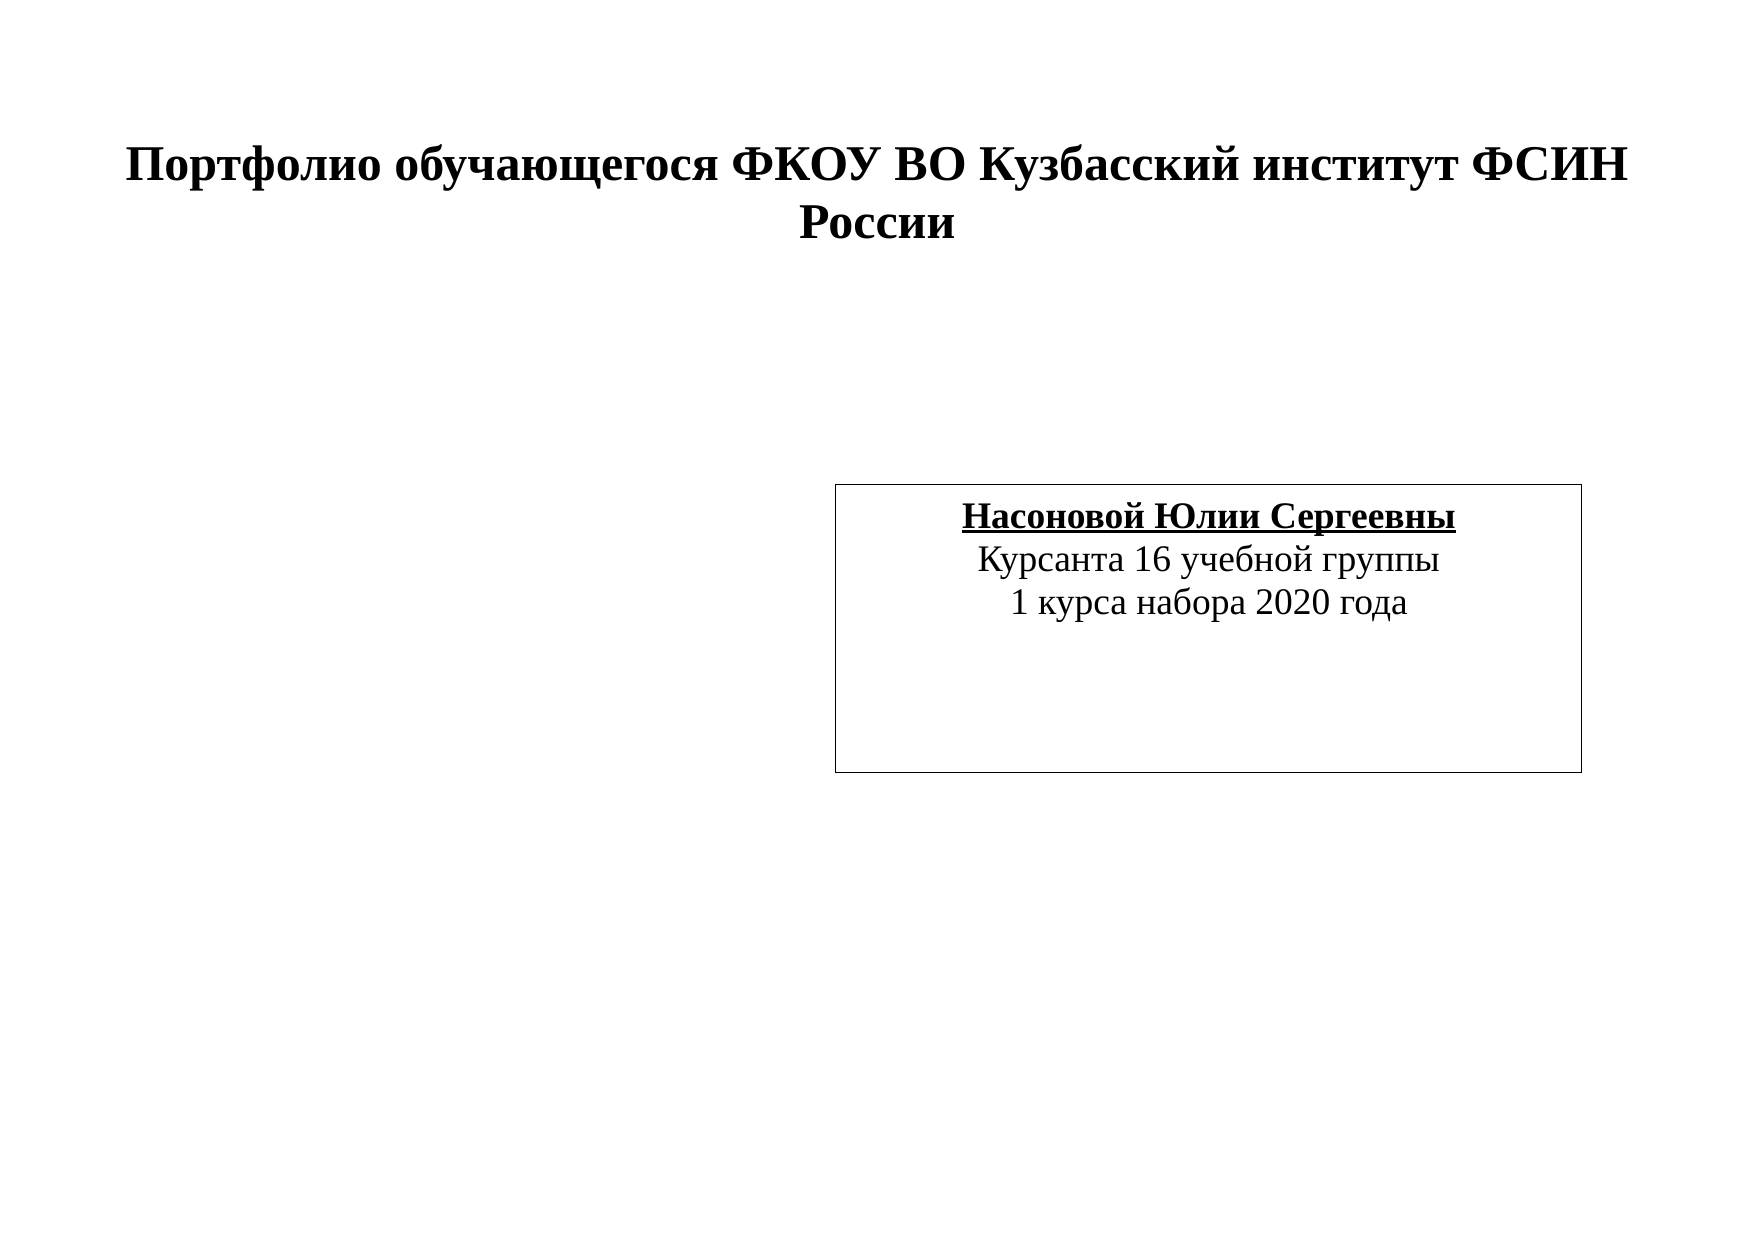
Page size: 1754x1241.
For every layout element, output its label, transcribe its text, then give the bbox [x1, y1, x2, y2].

text Курсанта 16 учебной группы [852, 536, 1565, 579]
text Портфолио обучающегося ФКОУ ВО Кузбасский институт ФСИН России [75, 134, 1679, 249]
text 1 курса набора 2020 года [852, 579, 1565, 623]
text Насоновой Юлии Сергеевны [852, 493, 1565, 536]
